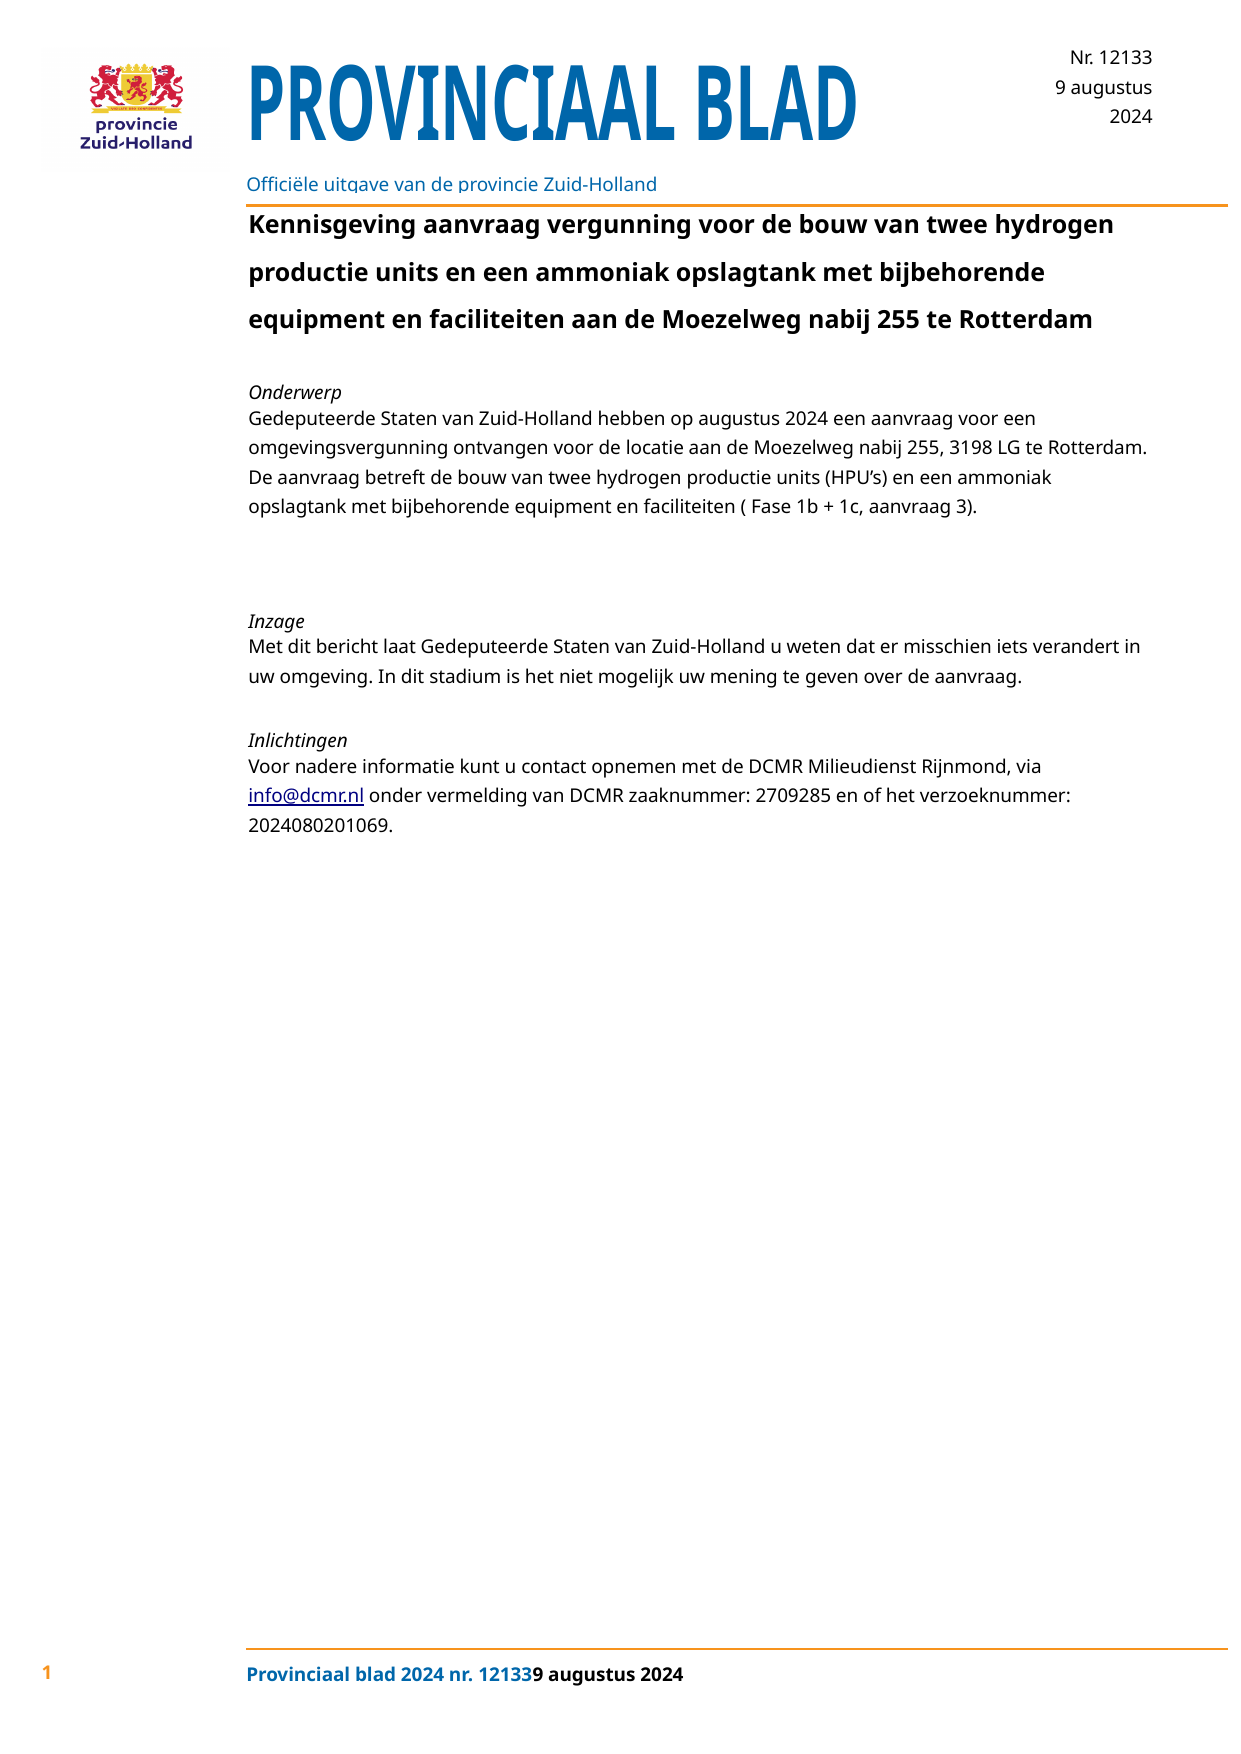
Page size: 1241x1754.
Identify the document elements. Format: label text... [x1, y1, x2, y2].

text Inlichtingen [248, 727, 1152, 753]
text Kennisgeving aanvraag vergunning voor de bouw van twee hydrogen productie units en een ammoniak opslagtank met bijbehorende equipment en faciliteiten aan de Moezelweg nabij 255 te Rotterdam [248, 207, 1152, 336]
text Met dit bericht laat Gedeputeerde Staten van Zuid-Holland u weten dat er misschien iets verandert in uw omgeving. In dit stadium is het niet mogelijk uw mening te geven over de aanvraag. [248, 634, 1152, 689]
picture [41, 47, 231, 172]
text Onderwerp [248, 379, 1152, 405]
text Gedeputeerde Staten van Zuid-Holland hebben op augustus 2024 een aanvraag voor een omgevingsvergunning ontvangen voor de locatie aan de Moezelweg nabij 255, 3198 LG te Rotterdam. De aanvraag betreft de bouw van twee hydrogen productie units (HPU’s) en een ammoniak opslagtank met bijbehorende equipment en faciliteiten ( Fase 1b + 1c, aanvraag 3). [248, 405, 1152, 519]
text Voor nadere informatie kunt u contact opnemen met de DCMR Milieudienst Rijnmond, via info@dcmr.nl onder vermelding van DCMR zaaknummer: 2709285 en of het verzoeknummer: 2024080201069. [248, 753, 1152, 838]
text Inzage [248, 608, 1152, 634]
